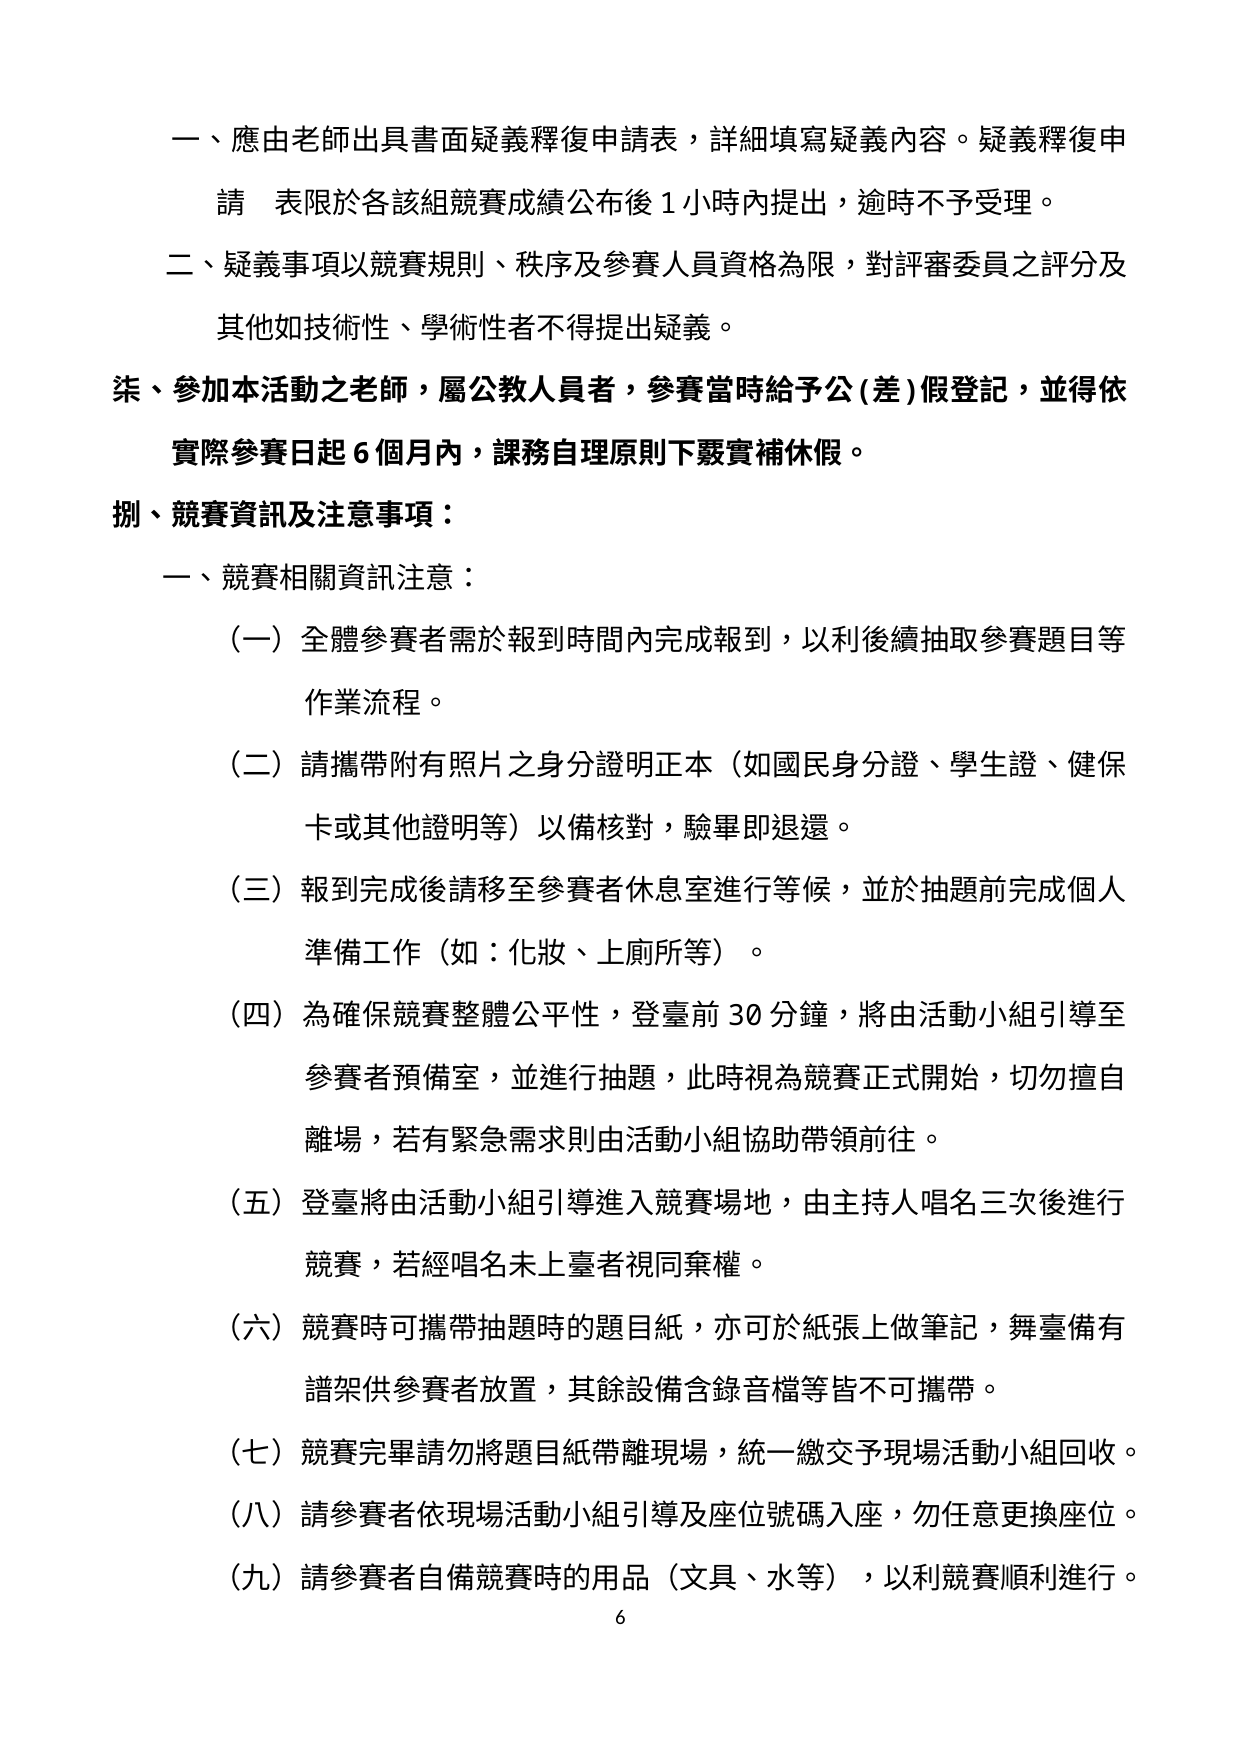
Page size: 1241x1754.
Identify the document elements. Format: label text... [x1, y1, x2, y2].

text （八）請參賽者依現場活動小組引導及座位號碼入座，勿任意更換座位。 [212, 1471, 1128, 1534]
text 一、競賽相關資訊注意： [162, 534, 1128, 596]
text （七）競賽完畢請勿將題目紙帶離現場，統一繳交予現場活動小組回收。 [212, 1409, 1146, 1471]
text （五）登臺將由活動小組引導進入競賽場地，由主持人唱名三次後進行競賽，若經唱名未上臺者視同棄權。 [212, 1159, 1128, 1284]
text （四）為確保競賽整體公平性，登臺前30分鐘，將由活動小組引導至參賽者預備室，並進行抽題，此時視為競賽正式開始，切勿擅自離場，若有緊急需求則由活動小組協助帶領前往。 [212, 971, 1128, 1159]
text （一）全體參賽者需於報到時間內完成報到，以利後續抽取參賽題目等作業流程。 [212, 596, 1128, 721]
text 一、應由老師出具書面疑義釋復申請表，詳細填寫疑義內容。疑義釋復申請 表限於各該組競賽成績公布後1小時內提出，逾時不予受理。 [171, 96, 1128, 221]
text （二）請攜帶附有照片之身分證明正本（如國民身分證、學生證、健保卡或其他證明等）以備核對，驗畢即退還。 [212, 721, 1128, 846]
text 捌、競賽資訊及注意事項： [112, 471, 1128, 534]
text （六）競賽時可攜帶抽題時的題目紙，亦可於紙張上做筆記，舞臺備有譜架供參賽者放置，其餘設備含錄音檔等皆不可攜帶。 [212, 1284, 1128, 1409]
text 柒、參加本活動之老師，屬公教人員者，參賽當時給予公(差)假登記，並得依實際參賽日起6個月內，課務自理原則下覈實補休假。 [112, 346, 1128, 471]
text （九）請參賽者自備競賽時的用品（文具、水等），以利競賽順利進行。 [212, 1534, 1128, 1596]
text （三）報到完成後請移至參賽者休息室進行等候，並於抽題前完成個人準備工作（如：化妝、上廁所等）。 [212, 846, 1128, 971]
text 二、疑義事項以競賽規則、秩序及參賽人員資格為限，對評審委員之評分及 其他如技術性、學術性者不得提出疑義。 [112, 221, 1128, 346]
